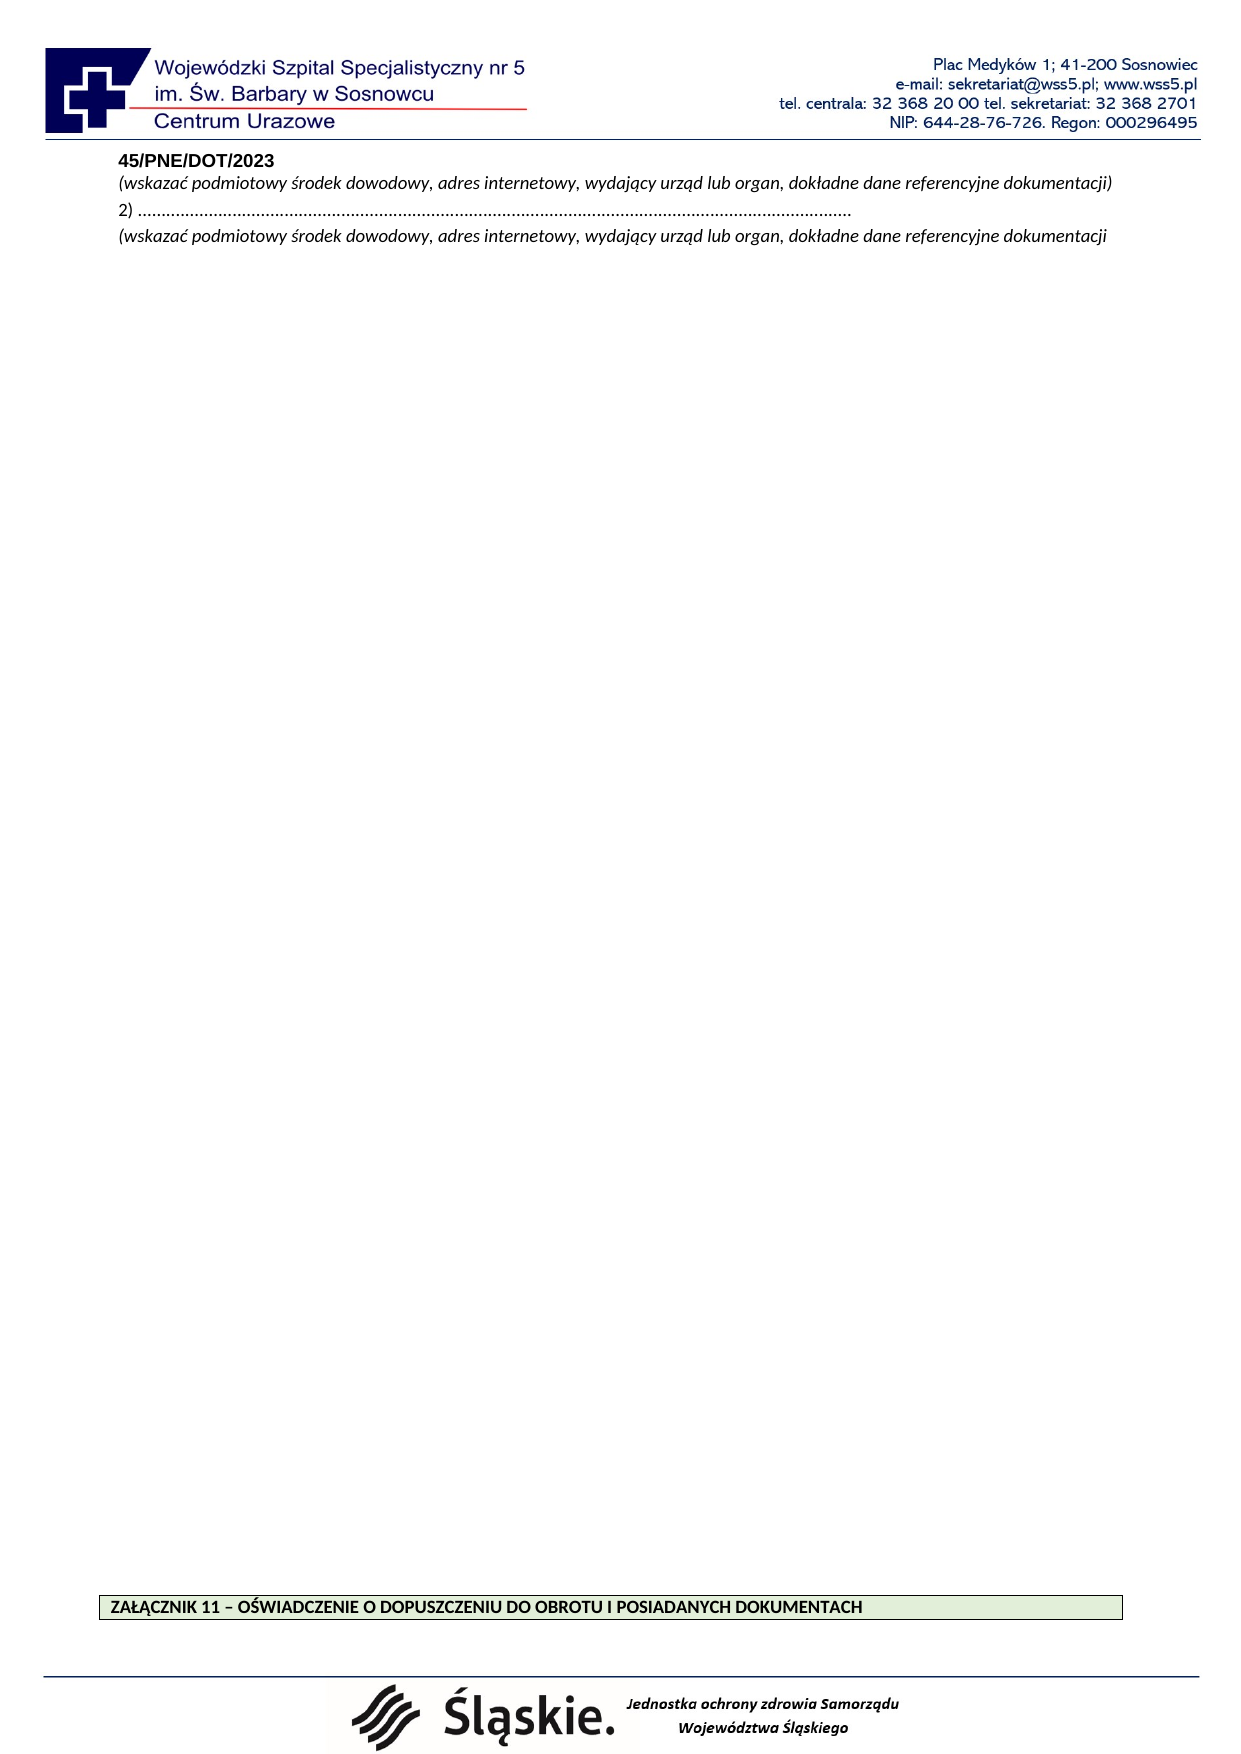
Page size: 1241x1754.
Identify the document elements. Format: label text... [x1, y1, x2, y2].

picture [40, 44, 1206, 142]
text (wskazać podmiotowy środek dowodowy, adres internetowy, wydający urząd lub organ, dokładne dane referencyjne dokumentacji [118, 224, 1122, 247]
text (wskazać podmiotowy środek dowodowy, adres internetowy, wydający urząd lub organ, dokładne dane referencyjne dokumentacji) [118, 172, 1122, 194]
table_header ZAŁĄCZNIK 11 – OŚWIADCZENIE O DOPUSZCZENIU DO OBROTU I POSIADANYCH DOKUMENTACH [100, 1596, 1122, 1619]
picture [40, 1672, 1202, 1754]
text 2) ....................................................................................................................................................... [118, 198, 1122, 221]
